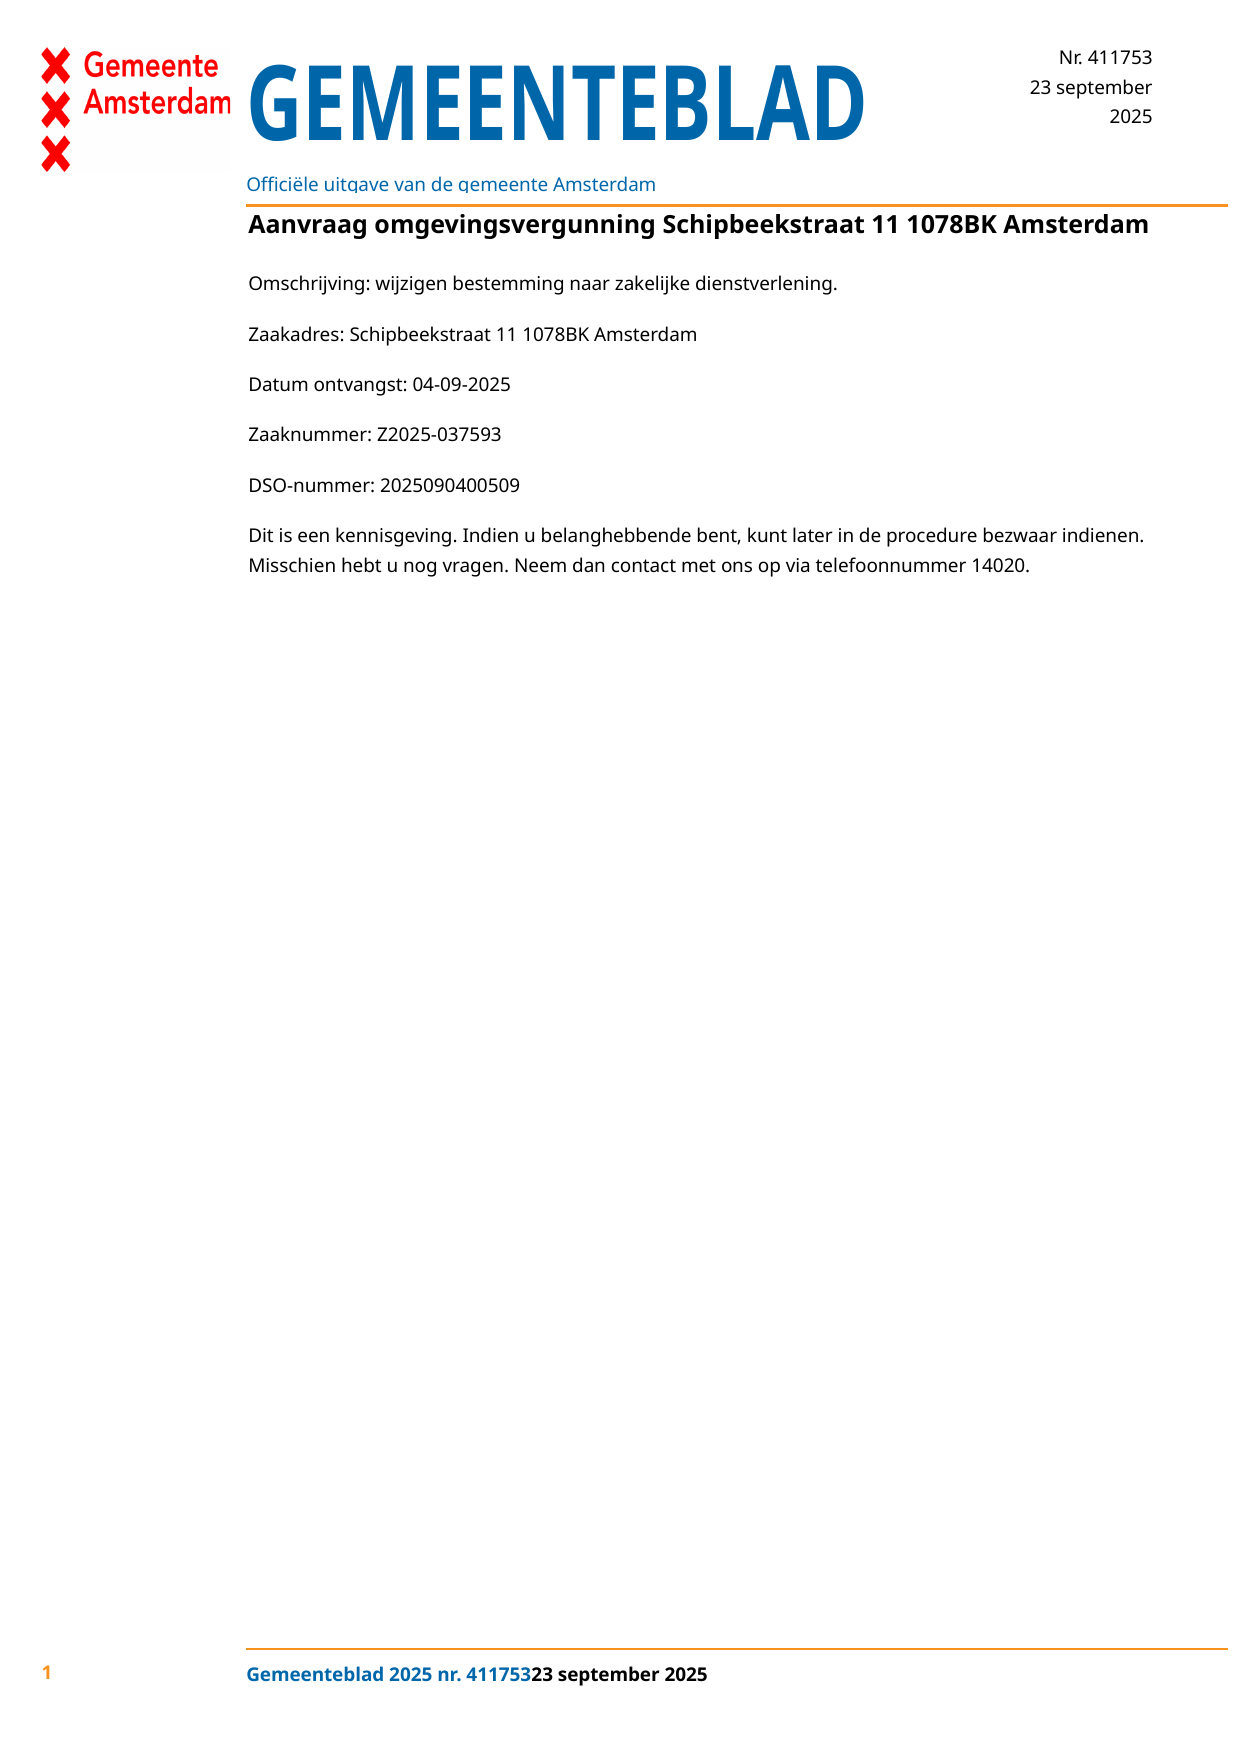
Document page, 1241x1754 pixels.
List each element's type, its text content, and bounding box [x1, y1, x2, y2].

picture [41, 47, 231, 172]
text Aanvraag omgevingsvergunning Schipbeekstraat 11 1078BK Amsterdam [248, 207, 1152, 241]
text Zaaknummer: Z2025-037593 [248, 422, 1152, 447]
text Omschrijving: wijzigen bestemming naar zakelijke dienstverlening. [248, 270, 1152, 296]
text Zaakadres: Schipbeekstraat 11 1078BK Amsterdam [248, 321, 1152, 346]
text Dit is een kennisgeving. Indien u belanghebbende bent, kunt later in de procedure bezwaar indienen. Misschien hebt u nog vragen. Neem dan contact met ons op via telefoonnummer 14020. [248, 522, 1152, 578]
text DSO-nummer: 2025090400509 [248, 472, 1152, 498]
text Datum ontvangst: 04-09-2025 [248, 371, 1152, 397]
